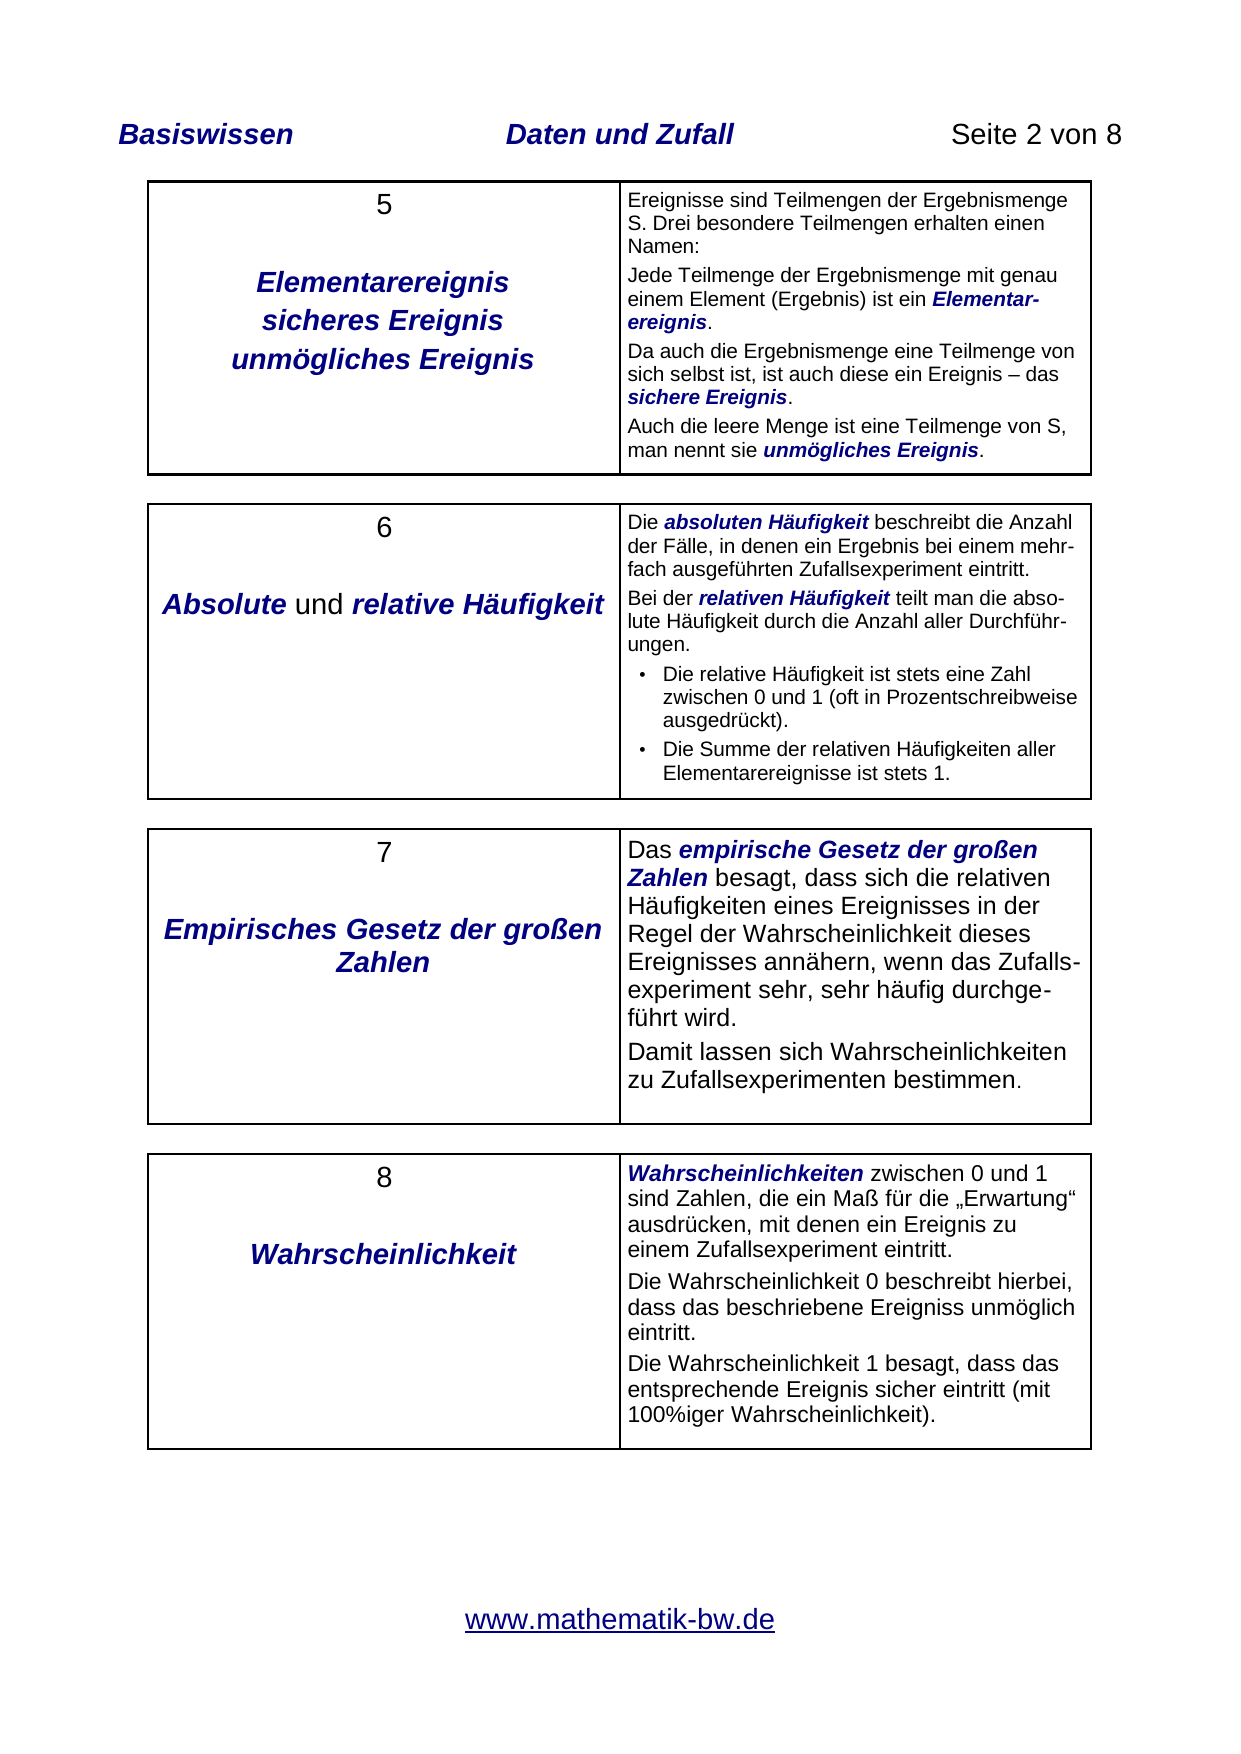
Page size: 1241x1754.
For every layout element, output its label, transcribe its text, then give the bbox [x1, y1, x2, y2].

table_cell 8 Wahrscheinlichkeit [149, 1155, 619, 1448]
table_cell Wahrscheinlichkeiten zwischen 0 und 1 sind Zahlen, die ein Maß für die „Erwartung“ ausdrücken, mit denen ein Ereignis zu einem Zufallsexperiment eintritt. Die Wahrscheinlichkeit 0 beschreibt hierbei, dass das beschriebene Ereigniss unmöglich eintritt. Die Wahrscheinlichkeit 1 besagt, dass das entsprechende Ereignis sicher eintritt (mit 100%iger Wahrscheinlichkeit). [621, 1155, 1090, 1448]
table_cell [619, 800, 1092, 828]
table_cell 7 Empirisches Gesetz der großen Zahlen [149, 830, 619, 1123]
table_cell Das empirische Gesetz der großen Zahlen besagt, dass sich die relativen Häufigkeiten eines Ereig­nis­ses in der Regel der Wahrscheinlichkeit dieses Ereig­nisses annähern, wenn das Zufalls­experiment sehr, sehr häufig durchge­führt wird. Damit lassen sich Wahrscheinlichkeiten zu Zufalls­experimenten bestimmen. [621, 830, 1090, 1123]
table_cell [619, 1125, 1092, 1153]
table_cell [147, 476, 619, 503]
table_header 5 Elementarereignis sicheres Ereignis unmögliches Ereignis [149, 183, 619, 473]
table_cell Die absoluten Häufigkeit beschreibt die Anzahl der Fälle, in denen ein Ergebnis bei einem mehr­fach ausgeführten Zufallsexperiment eintritt. Bei der relativen Häufigkeit teilt man die abso­lute Häufigkeit durch die Anzahl aller Durchführ­ungen. Die relative Häufigkeit ist stets eine Zahl zwischen 0 und 1 (oft in Prozentschreibweise ausgedrückt). Die Summe der relativen Häufigkeiten aller Elementarereignisse ist stets 1. [621, 505, 1090, 798]
table_cell [147, 800, 619, 828]
table_header Ereignisse sind Teilmengen der Ergebnismenge S. Drei besondere Teilmengen erhalten einen Namen: Jede Teilmenge der Ergebnismenge mit genau einem Element (Ergebnis) ist ein Elementar­ereig­nis. Da auch die Ergebnismenge eine Teilmenge von sich selbst ist, ist auch diese ein Ereignis – das sichere Ereignis. Auch die leere Menge ist eine Teilmenge von S, man nennt sie unmögliches Ereignis. [621, 183, 1090, 473]
table_cell 6 Absolute und relative Häufigkeit [149, 505, 619, 798]
table_cell [147, 1125, 619, 1153]
table_cell [619, 476, 1092, 503]
